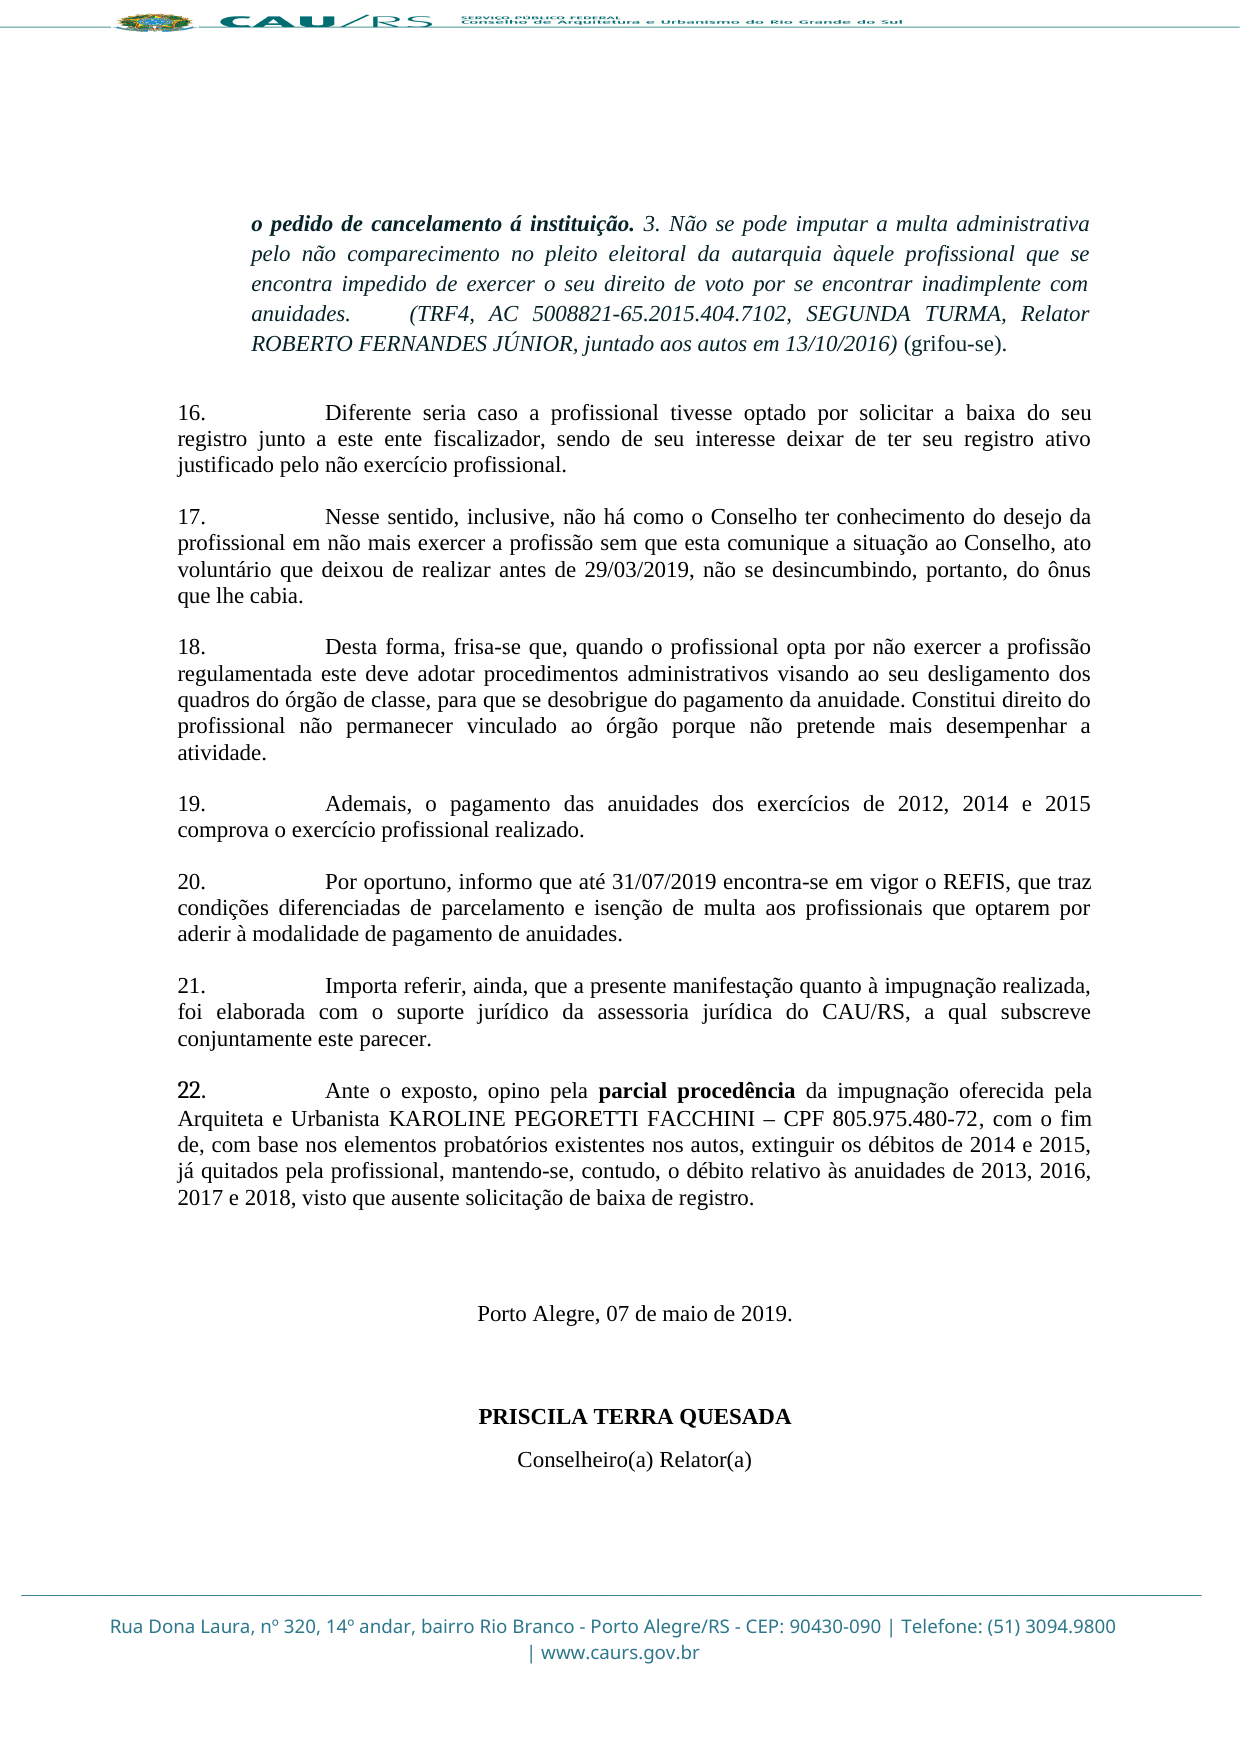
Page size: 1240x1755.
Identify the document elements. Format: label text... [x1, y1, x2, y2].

text PRISCILA TERRA QUESADA [177, 1403, 1092, 1429]
text Conselheiro(a) Relator(a) [327, 1446, 1092, 1472]
text Porto Alegre, 07 de maio de 2019. [177, 1299, 1092, 1326]
list Nesse sentido, inclusive, não há como o Conselho ter conhecimento do desejo da profissional em não mais exercer a profissão sem que esta comunique a situação ao Conselho, ato voluntário que deixou de realizar antes de 29/03/2019, não se desincumbindo, portanto, do ônus que lhe cabia. [177, 503, 1092, 608]
list Ademais, o pagamento das anuidades dos exercícios de 2012, 2014 e 2015 comprova o exercício profissional realizado. [177, 790, 1092, 843]
text o pedido de cancelamento á instituição. 3. Não se pode imputar a multa administrativa pelo não comparecimento no pleito eleitoral da autarquia àquele profissional que se encontra impedido de exercer o seu direito de voto por se encontrar inadimplente com anuidades. (TRF4, AC 5008821-65.2015.404.7102, SEGUNDA TURMA, Relator ROBERTO FERNANDES JÚNIOR, juntado aos autos em 13/10/2016) (grifou-se). [251, 207, 1092, 357]
list Por oportuno, informo que até 31/07/2019 encontra-se em vigor o REFIS, que traz condições diferenciadas de parcelamento e isenção de multa aos profissionais que optarem por aderir à modalidade de pagamento de anuidades. [177, 868, 1092, 947]
list Diferente seria caso a profissional tivesse optado por solicitar a baixa do seu registro junto a este ente fiscalizador, sendo de seu interesse deixar de ter seu registro ativo justificado pelo não exercício profissional. [177, 399, 1092, 478]
list Desta forma, frisa-se que, quando o profissional opta por não exercer a profissão regulamentada este deve adotar procedimentos administrativos visando ao seu desligamento dos quadros do órgão de classe, para que se desobrigue do pagamento da anuidade. Constitui direito do profissional não permanecer vinculado ao órgão porque não pretende mais desempenhar a atividade. [177, 633, 1092, 765]
list Importa referir, ainda, que a presente manifestação quanto à impugnação realizada, foi elaborada com o suporte jurídico da assessoria jurídica do CAU/RS, a qual subscreve conjuntamente este parecer. [177, 972, 1092, 1051]
list Ante o exposto, opino pela parcial procedência da impugnação oferecida pela Arquiteta e Urbanista KAROLINE PEGORETTI FACCHINI – CPF 805.975.480-72, com o fim de, com base nos elementos probatórios existentes nos autos, extinguir os débitos de 2014 e 2015, já quitados pela profissional, mantendo-se, contudo, o débito relativo às anuidades de 2013, 2016, 2017 e 2018, visto que ausente solicitação de baixa de registro. [177, 1076, 1092, 1210]
